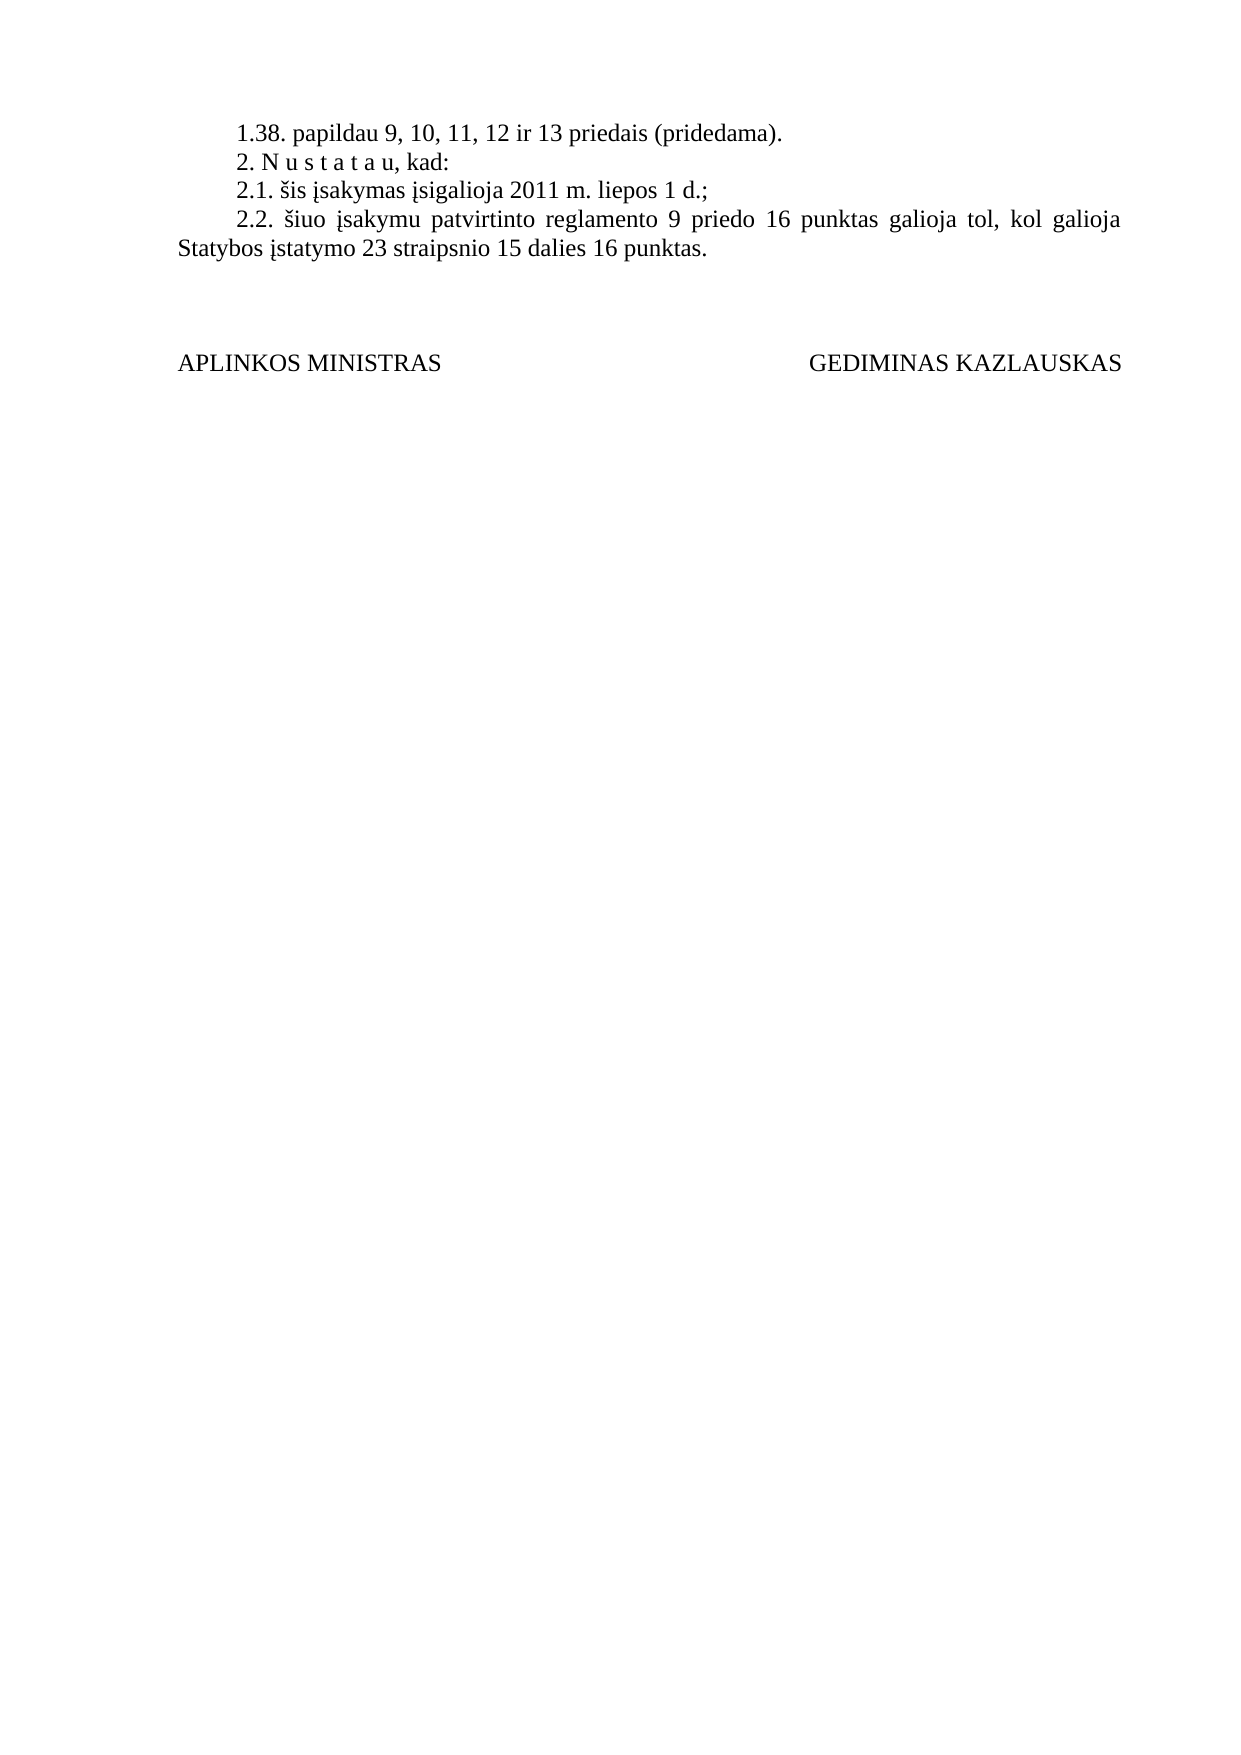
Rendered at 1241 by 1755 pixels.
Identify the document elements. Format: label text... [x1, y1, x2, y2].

text 2.1. šis įsakymas įsigalioja 2011 m. liepos 1 d.; [177, 176, 1122, 204]
text 1.38. papildau 9, 10, 11, 12 ir 13 priedais (pridedama). [177, 118, 1122, 147]
text 2.2. šiuo įsakymu patvirtinto reglamento 9 priedo 16 punktas galioja tol, kol galioja Statybos įstatymo 23 straipsnio 15 dalies 16 punktas. [177, 204, 1122, 262]
text 2. Nustatau, kad: [177, 147, 1122, 176]
text Aplinkos ministras Gediminas Kazlauskas [177, 348, 1122, 377]
